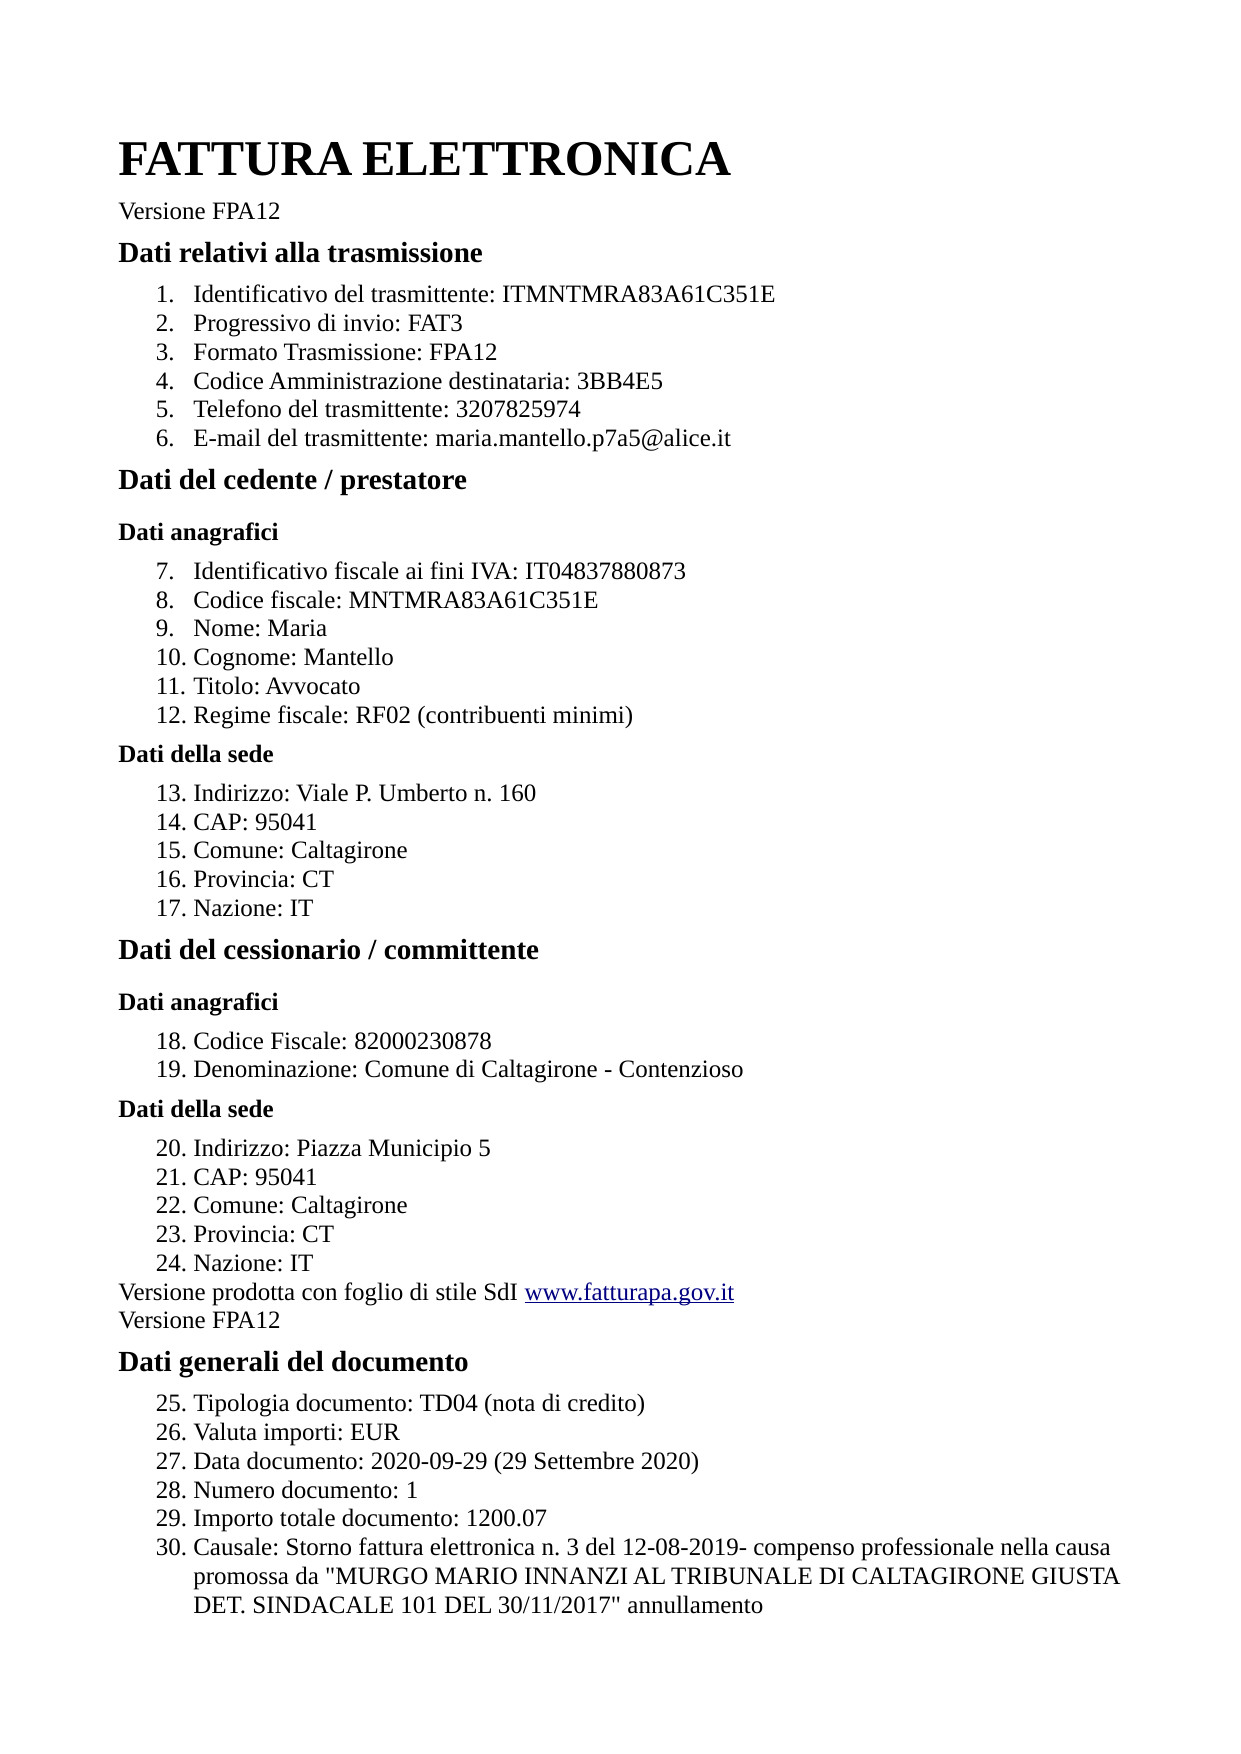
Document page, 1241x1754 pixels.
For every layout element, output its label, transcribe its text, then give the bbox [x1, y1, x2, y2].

text Versione prodotta con foglio di stile SdI www.fatturapa.gov.it [118, 1277, 1122, 1305]
list Comune: Caltagirone [156, 836, 1122, 864]
list Denominazione: Comune di Caltagirone - Contenzioso [156, 1054, 1122, 1083]
subtitle Dati anagrafici [118, 987, 1122, 1015]
subtitle Dati generali del documento [118, 1344, 1122, 1378]
list CAP: 95041 [156, 807, 1122, 836]
list Titolo: Avvocato [156, 671, 1122, 700]
list Formato Trasmissione: FPA12 [156, 337, 1122, 366]
text Versione FPA12 [118, 1305, 1122, 1334]
list Nazione: IT [156, 1248, 1122, 1277]
list Comune: Caltagirone [156, 1190, 1122, 1219]
subtitle Dati del cedente / prestatore [118, 462, 1122, 496]
list Nazione: IT [156, 893, 1122, 922]
list Codice fiscale: MNTMRA83A61C351E [156, 585, 1122, 613]
list CAP: 95041 [156, 1162, 1122, 1190]
list Progressivo di invio: FAT3 [156, 308, 1122, 337]
list Valuta importi: EUR [156, 1417, 1122, 1446]
list Indirizzo: Viale P. Umberto n. 160 [156, 778, 1122, 807]
list Provincia: CT [156, 1219, 1122, 1248]
list Tipologia documento: TD04 (nota di credito) [156, 1388, 1122, 1417]
list Codice Amministrazione destinataria: 3BB4E5 [156, 366, 1122, 394]
text Versione FPA12 [118, 196, 1122, 225]
subtitle Dati della sede [118, 1094, 1122, 1122]
list Provincia: CT [156, 864, 1122, 893]
list Cognome: Mantello [156, 642, 1122, 671]
list Regime fiscale: RF02 (contribuenti minimi) [156, 700, 1122, 728]
list E-mail del trasmittente: maria.mantello.p7a5@alice.it [156, 423, 1122, 452]
list Numero documento: 1 [156, 1475, 1122, 1503]
subtitle FATTURA ELETTRONICA [118, 128, 1122, 186]
list Identificativo del trasmittente: ITMNTMRA83A61C351E [156, 279, 1122, 308]
list Telefono del trasmittente: 3207825974 [156, 394, 1122, 423]
subtitle Dati relativi alla trasmissione [118, 236, 1122, 269]
subtitle Dati anagrafici [118, 517, 1122, 546]
subtitle Dati della sede [118, 739, 1122, 768]
subtitle Dati del cessionario / committente [118, 932, 1122, 966]
list Data documento: 2020-09-29 (29 Settembre 2020) [156, 1446, 1122, 1475]
list Indirizzo: Piazza Municipio 5 [156, 1133, 1122, 1162]
list Importo totale documento: 1200.07 [156, 1503, 1122, 1532]
list Codice Fiscale: 82000230878 [156, 1026, 1122, 1054]
list Causale: Storno fattura elettronica n. 3 del 12-08-2019- compenso professionale nella causa promossa da "MURGO MARIO INNANZI AL TRIBUNALE DI CALTAGIRONE GIUSTA DET. SINDACALE 101 DEL 30/11/2017" annullamento [156, 1532, 1122, 1618]
list Identificativo fiscale ai fini IVA: IT04837880873 [156, 556, 1122, 585]
list Nome: Maria [156, 613, 1122, 642]
